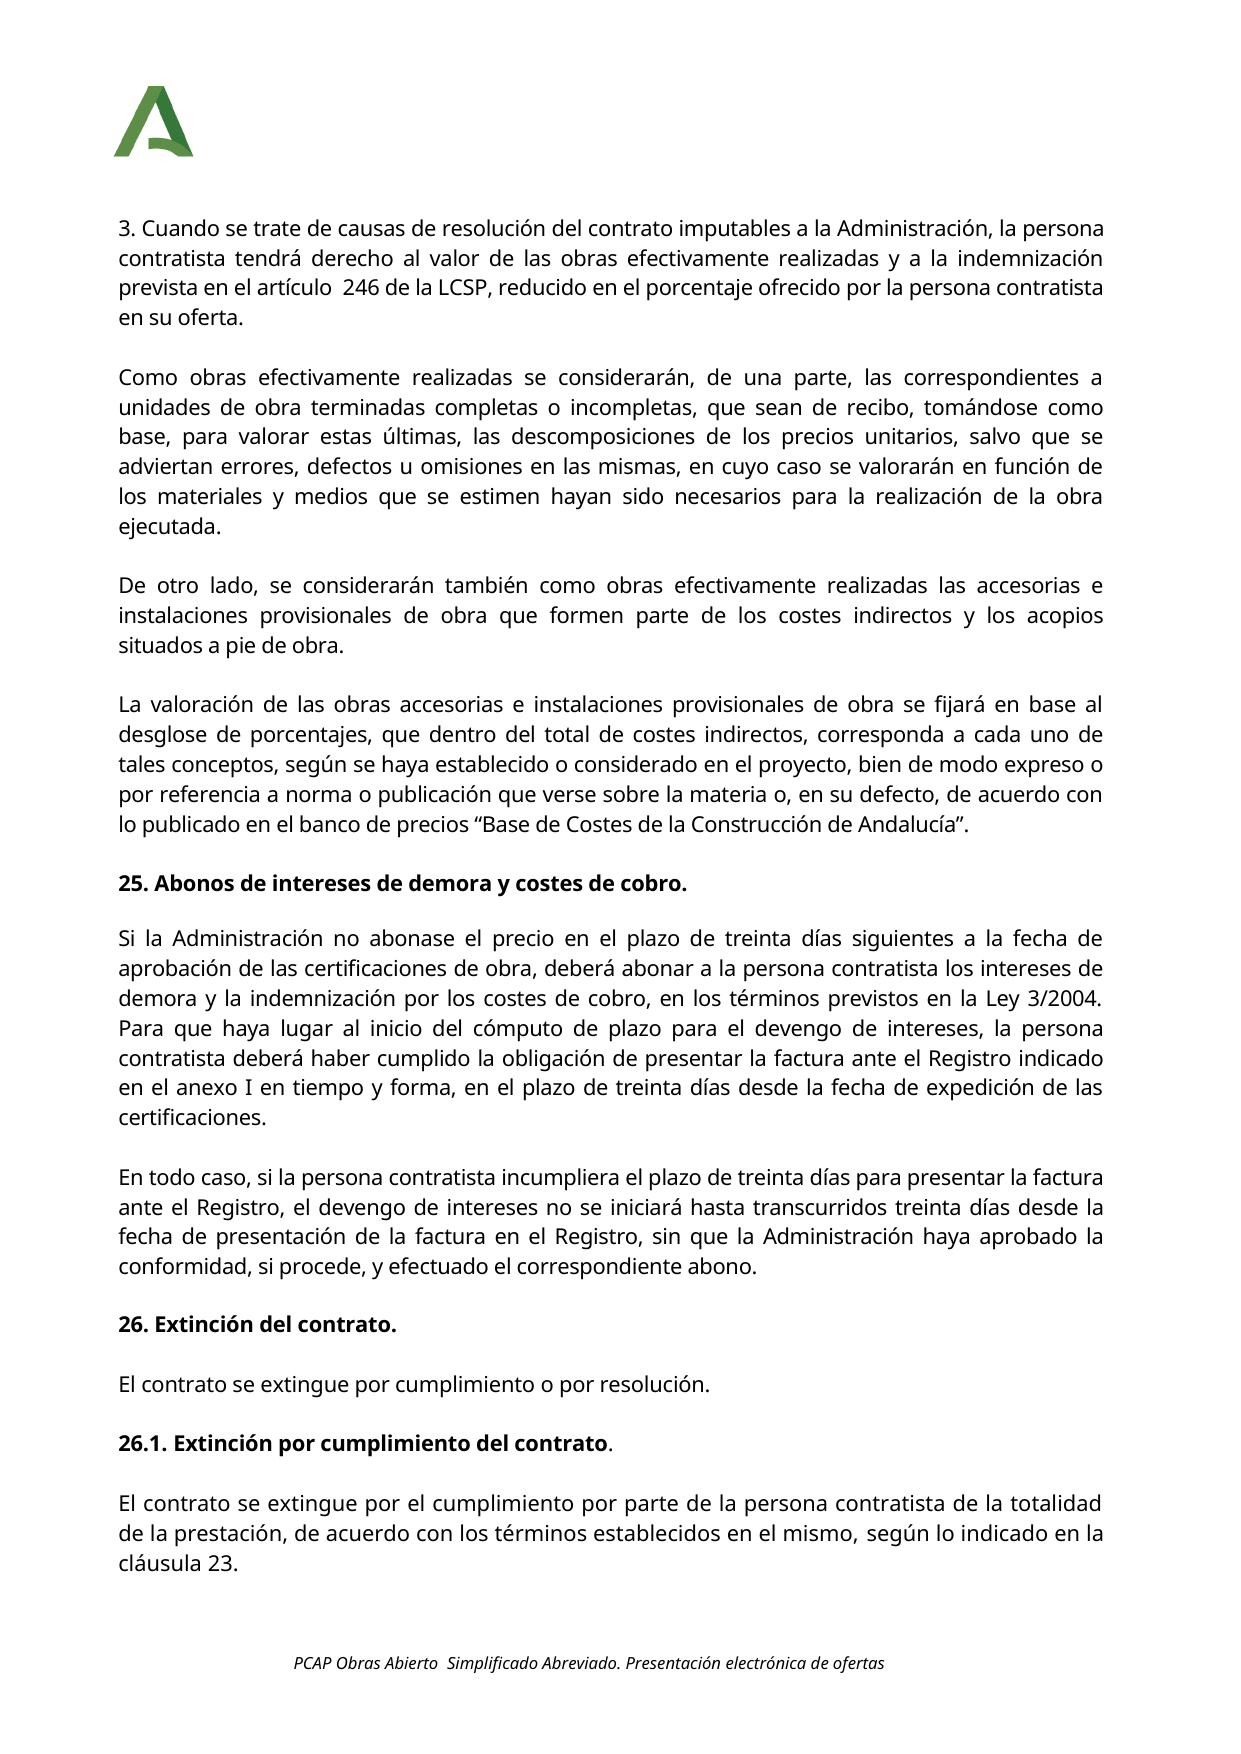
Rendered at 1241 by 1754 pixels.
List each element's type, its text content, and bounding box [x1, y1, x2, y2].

text El contrato se extingue por cumplimiento o por resolución. [118, 1369, 1104, 1399]
text 25. Abonos de intereses de demora y costes de cobro. [118, 868, 1104, 898]
text La valoración de las obras accesorias e instalaciones provisionales de obra se fijará en base al desglose de porcentajes, que dentro del total de costes indirectos, corresponda a cada uno de tales conceptos, según se haya establecido o considerado en el proyecto, bien de modo expreso o por referencia a norma o publicación que verse sobre la materia o, en su defecto, de acuerdo con lo publicado en el banco de precios “Base de Costes de la Construcción de Andalucía”. [118, 689, 1104, 838]
text Si la Administración no abonase el precio en el plazo de treinta días siguientes a la fecha de aprobación de las certificaciones de obra, deberá abonar a la persona contratista los intereses de demora y la indemnización por los costes de cobro, en los términos previstos en la Ley 3/2004. Para que haya lugar al inicio del cómputo de plazo para el devengo de intereses, la persona contratista deberá haber cumplido la obligación de presentar la factura ante el Registro indicado en el anexo I en tiempo y forma, en el plazo de treinta días desde la fecha de expedición de las certificaciones. [118, 923, 1104, 1132]
text El contrato se extingue por el cumplimiento por parte de la persona contratista de la totalidad de la prestación, de acuerdo con los términos establecidos en el mismo, según lo indicado en la cláusula 23. [118, 1488, 1104, 1577]
text De otro lado, se considerarán también como obras efectivamente realizadas las accesorias e instalaciones provisionales de obra que formen parte de los costes indirectos y los acopios situados a pie de obra. [118, 570, 1104, 659]
text 26. Extinción del contrato. [118, 1309, 1104, 1339]
text 26.1. Extinción por cumplimiento del contrato. [118, 1428, 1104, 1458]
text Como obras efectivamente realizadas se considerarán, de una parte, las correspondientes a unidades de obra terminadas completas o incompletas, que sean de recibo, tomándose como base, para valorar estas últimas, las descomposiciones de los precios unitarios, salvo que se adviertan errores, defectos u omisiones en las mismas, en cuyo caso se valorarán en función de los materiales y medios que se estimen hayan sido necesarios para la realización de la obra ejecutada. [118, 362, 1104, 540]
text En todo caso, si la persona contratista incumpliera el plazo de treinta días para presentar la factura ante el Registro, el devengo de intereses no se iniciará hasta transcurridos treinta días desde la fecha de presentación de la factura en el Registro, sin que la Administración haya aprobado la conformidad, si procede, y efectuado el correspondiente abono. [118, 1162, 1104, 1281]
text 3. Cuando se trate de causas de resolución del contrato imputables a la Administración, la persona contratista tendrá derecho al valor de las obras efectivamente realizadas y a la indemnización prevista en el artículo 246 de la LCSP, reducido en el porcentaje ofrecido por la persona contratista en su oferta. [118, 213, 1104, 332]
picture [109, 81, 198, 161]
